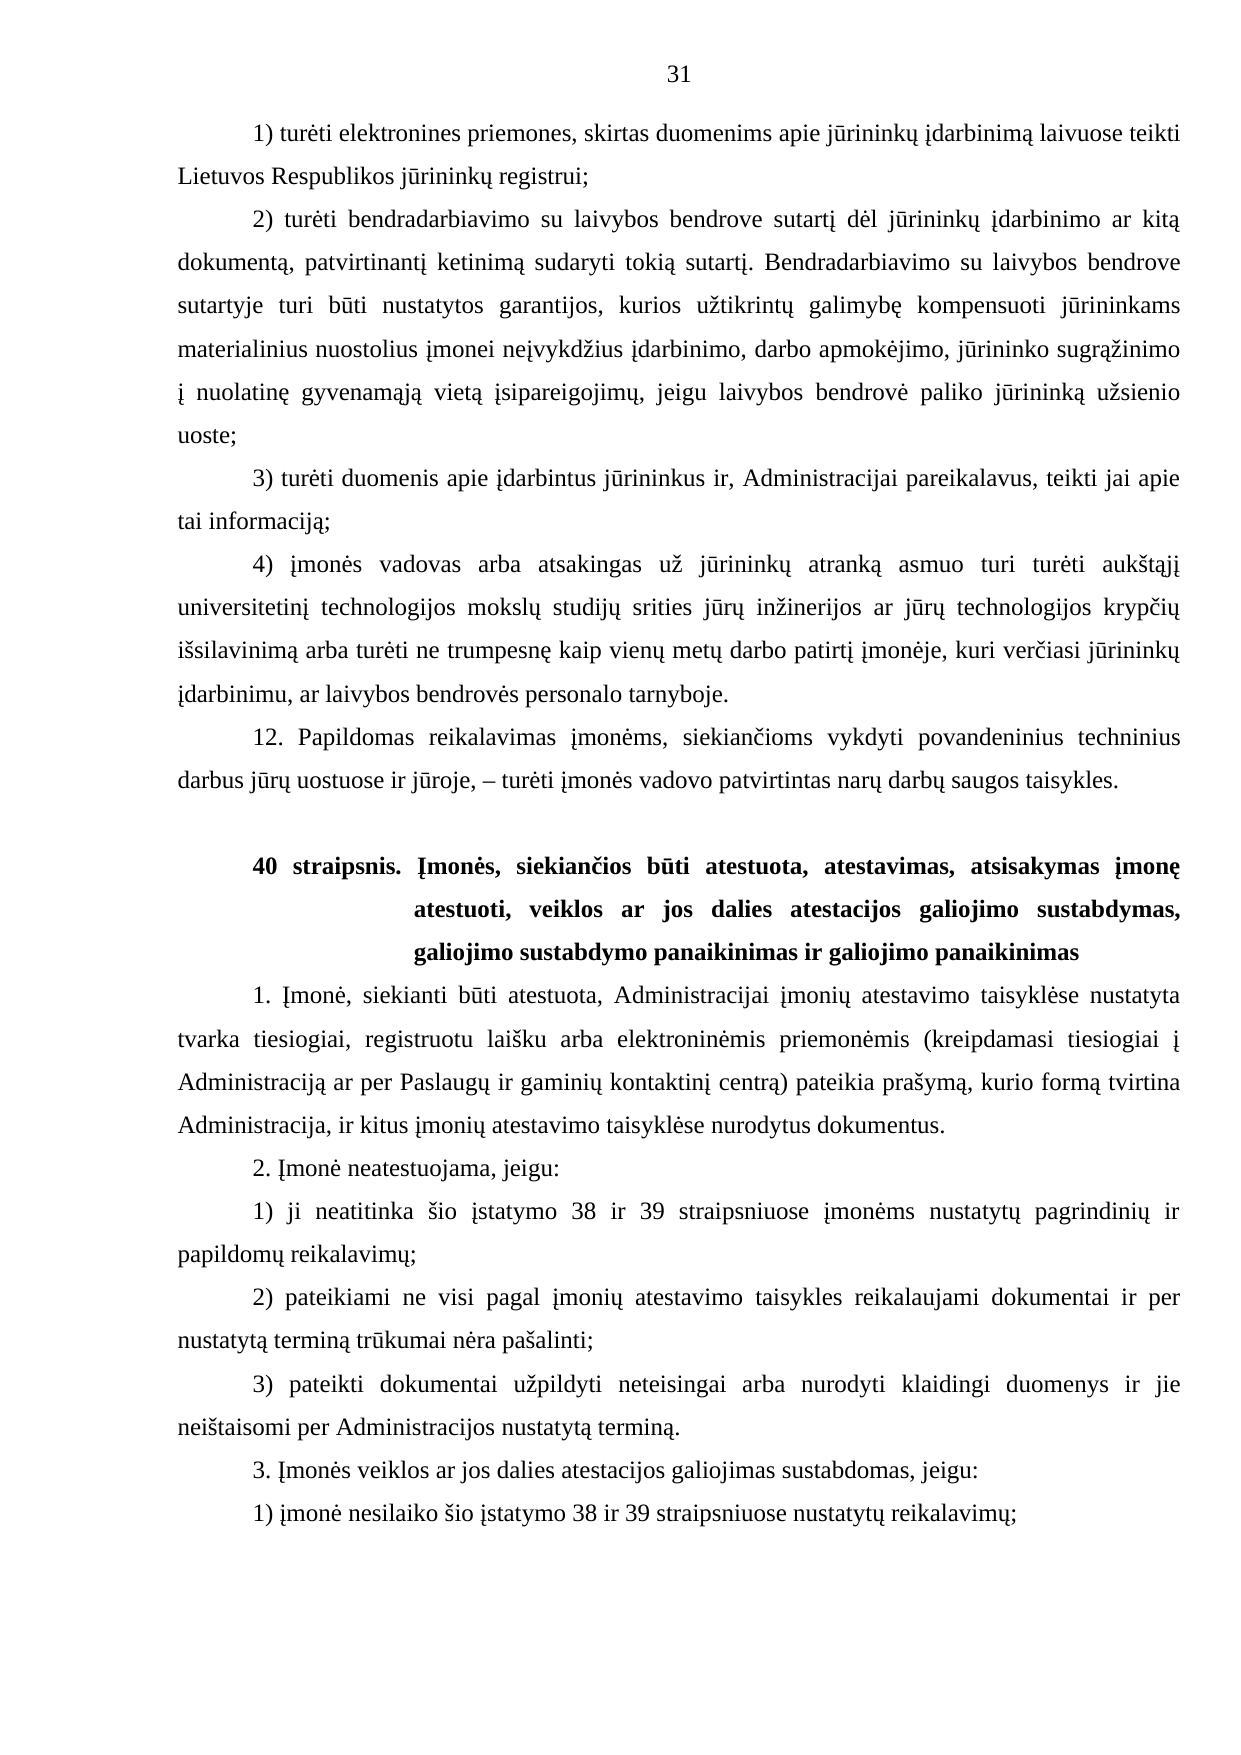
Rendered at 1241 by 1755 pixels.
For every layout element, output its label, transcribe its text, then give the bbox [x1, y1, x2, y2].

text 3) turėti duomenis apie įdarbintus jūrininkus ir, Administracijai pareikalavus, teikti jai apie tai informaciją; [177, 463, 1181, 535]
text 3) pateikti dokumentai užpildyti neteisingai arba nurodyti klaidingi duomenys ir jie neištaisomi per Administracijos nustatytą terminą. [177, 1369, 1181, 1441]
text 2. Įmonė neatestuojama, jeigu: [177, 1153, 1181, 1182]
text 1) turėti elektronines priemones, skirtas duomenims apie jūrininkų įdarbinimą laivuose teikti Lietuvos Respublikos jūrininkų registrui; [177, 118, 1181, 190]
text 2) pateikiami ne visi pagal įmonių atestavimo taisykles reikalaujami dokumentai ir per nustatytą terminą trūkumai nėra pašalinti; [177, 1282, 1181, 1354]
text 1) ji neatitinka šio įstatymo 38 ir 39 straipsniuose įmonėms nustatytų pagrindinių ir papildomų reikalavimų; [177, 1196, 1181, 1268]
text 1. Įmonė, siekianti būti atestuota, Administracijai įmonių atestavimo taisyklėse nustatyta tvarka tiesiogiai, registruotu laišku arba elektroninėmis priemonėmis (kreipdamasi tiesiogiai į Administraciją ar per Paslaugų ir gaminių kontaktinį centrą) pateikia prašymą, kurio formą tvirtina Administracija, ir kitus įmonių atestavimo taisyklėse nurodytus dokumentus. [177, 981, 1181, 1139]
text 12. Papildomas reikalavimas įmonėms, siekiančioms vykdyti povandeninius techninius darbus jūrų uostuose ir jūroje, – turėti įmonės vadovo patvirtintas narų darbų saugos taisykles. [177, 722, 1181, 794]
text 1) įmonė nesilaiko šio įstatymo 38 ir 39 straipsniuose nustatytų reikalavimų; [177, 1498, 1181, 1527]
text 2) turėti bendradarbiavimo su laivybos bendrove sutartį dėl jūrininkų įdarbinimo ar kitą dokumentą, patvirtinantį ketinimą sudaryti tokią sutartį. Bendradarbiavimo su laivybos bendrove sutartyje turi būti nustatytos garantijos, kurios užtikrintų galimybę kompensuoti jūrininkams materialinius nuostolius įmonei neįvykdžius įdarbinimo, darbo apmokėjimo, jūrininko sugrąžinimo į nuolatinę gyvenamąją vietą įsipareigojimų, jeigu laivybos bendrovė paliko jūrininką užsienio uoste; [177, 204, 1181, 449]
text 3. Įmonės veiklos ar jos dalies atestacijos galiojimas sustabdomas, jeigu: [177, 1455, 1181, 1484]
text 4) įmonės vadovas arba atsakingas už jūrininkų atranką asmuo turi turėti aukštąjį universitetinį technologijos mokslų studijų srities jūrų inžinerijos ar jūrų technologijos krypčių išsilavinimą arba turėti ne trumpesnę kaip vienų metų darbo patirtį įmonėje, kuri verčiasi jūrininkų įdarbinimu, ar laivybos bendrovės personalo tarnyboje. [177, 549, 1181, 707]
text 40 straipsnis. Įmonės, siekiančios būti atestuota, atestavimas, atsisakymas įmonę atestuoti, veiklos ar jos dalies atestacijos galiojimo sustabdymas, galiojimo sustabdymo panaikinimas ir galiojimo panaikinimas [252, 851, 1181, 966]
